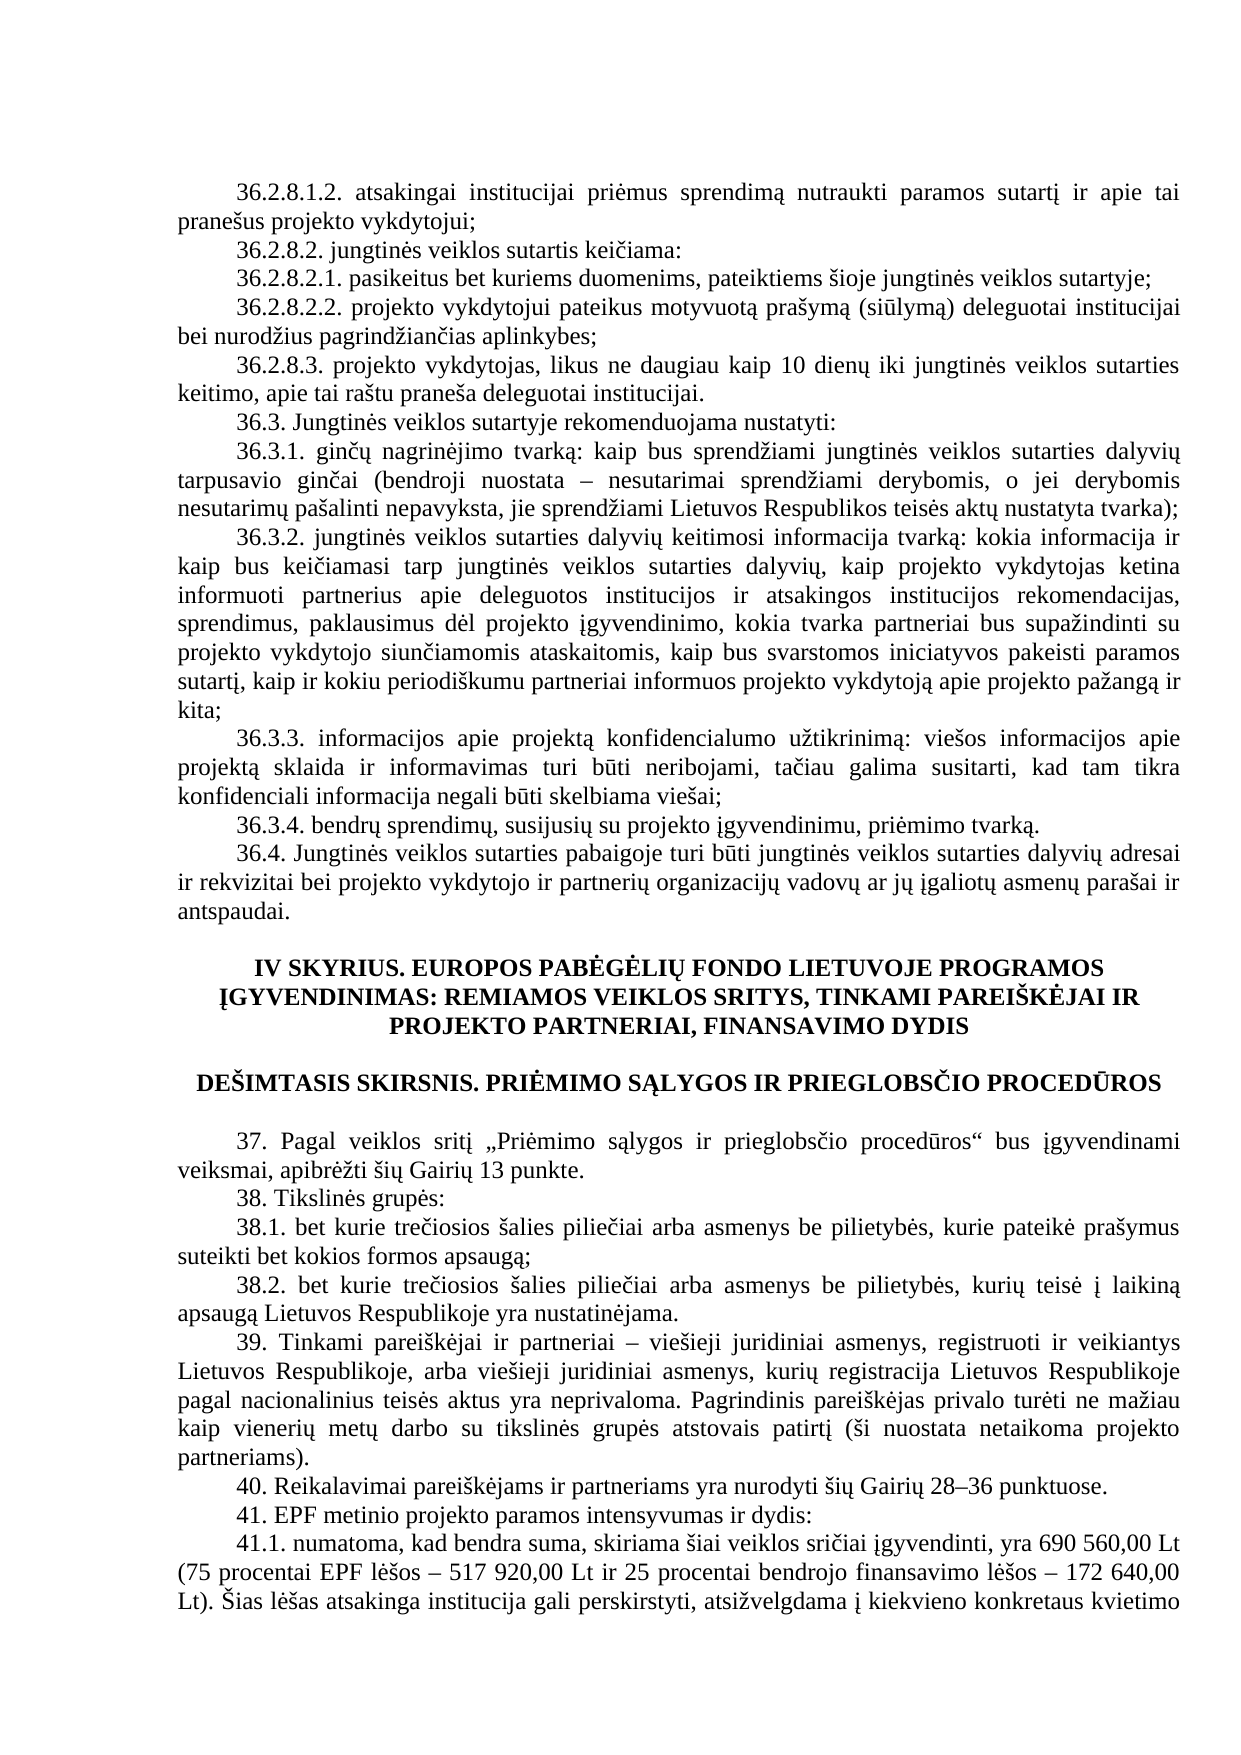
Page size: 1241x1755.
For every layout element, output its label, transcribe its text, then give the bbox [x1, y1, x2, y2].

text 36.3.1. ginčų nagrinėjimo tvarką: kaip bus sprendžiami jungtinės veiklos sutarties dalyvių tarpusavio ginčai (bendroji nuostata – nesutarimai sprendžiami derybomis, o jei derybomis nesutarimų pašalinti nepavyksta, jie sprendžiami Lietuvos Respublikos teisės aktų nustatyta tvarka); [177, 436, 1181, 522]
text 36.2.8.3. projekto vykdytojas, likus ne daugiau kaip 10 dienų iki jungtinės veiklos sutarties keitimo, apie tai raštu praneša deleguotai institucijai. [177, 350, 1181, 407]
text 38.1. bet kurie trečiosios šalies piliečiai arba asmenys be pilietybės, kurie pateikė prašymus suteikti bet kokios formos apsaugą; [177, 1212, 1181, 1270]
text 36.3. Jungtinės veiklos sutartyje rekomenduojama nustatyti: [177, 407, 1181, 436]
text DEŠIMTASIS SKIRSNIS. PRIĖMIMO SĄLYGOS IR PRIEGLOBSČIO PROCEDŪROS [177, 1068, 1181, 1097]
text 36.4. Jungtinės veiklos sutarties pabaigoje turi būti jungtinės veiklos sutarties dalyvių adresai ir rekvizitai bei projekto vykdytojo ir partnerių organizacijų vadovų ar jų įgaliotų asmenų parašai ir antspaudai. [177, 838, 1181, 925]
text IV SKYRIUS. EUROPOS PABĖGĖLIŲ FONDO LIETUVOJE PROGRAMOS ĮGYVENDINIMAS: REMIAMOS VEIKLOS SRITYS, TINKAMI PAREIŠKĖJAI IR PROJEKTO PARTNERIAI, FINANSAVIMO DYDIS [177, 953, 1181, 1040]
text 38.2. bet kurie trečiosios šalies piliečiai arba asmenys be pilietybės, kurių teisė į laikiną apsaugą Lietuvos Respublikoje yra nustatinėjama. [177, 1270, 1181, 1327]
text 38. Tikslinės grupės: [177, 1183, 1181, 1212]
text 41. EPF metinio projekto paramos intensyvumas ir dydis: [177, 1500, 1181, 1528]
text 36.2.8.2.1. pasikeitus bet kuriems duomenims, pateiktiems šioje jungtinės veiklos sutartyje; [177, 263, 1181, 292]
text 36.3.2. jungtinės veiklos sutarties dalyvių keitimosi informacija tvarką: kokia informacija ir kaip bus keičiamasi tarp jungtinės veiklos sutarties dalyvių, kaip projekto vykdytojas ketina informuoti partnerius apie deleguotos institucijos ir atsakingos institucijos rekomendacijas, sprendimus, paklausimus dėl projekto įgyvendinimo, kokia tvarka partneriai bus supažindinti su projekto vykdytojo siunčiamomis ataskaitomis, kaip bus svarstomos iniciatyvos pakeisti paramos sutartį, kaip ir kokiu periodiškumu partneriai informuos projekto vykdytoją apie projekto pažangą ir kita; [177, 522, 1181, 723]
text 36.2.8.2. jungtinės veiklos sutartis keičiama: [177, 235, 1181, 263]
text 36.3.3. informacijos apie projektą konfidencialumo užtikrinimą: viešos informacijos apie projektą sklaida ir informavimas turi būti neribojami, tačiau galima susitarti, kad tam tikra konfidenciali informacija negali būti skelbiama viešai; [177, 723, 1181, 810]
text 36.3.4. bendrų sprendimų, susijusių su projekto įgyvendinimu, priėmimo tvarką. [177, 810, 1181, 838]
text 40. Reikalavimai pareiškėjams ir partneriams yra nurodyti šių Gairių 28–36 punktuose. [177, 1471, 1181, 1500]
text 37. Pagal veiklos sritį „Priėmimo sąlygos ir prieglobsčio procedūros“ bus įgyvendinami veiksmai, apibrėžti šių Gairių 13 punkte. [177, 1126, 1181, 1183]
text 36.2.8.2.2. projekto vykdytojui pateikus motyvuotą prašymą (siūlymą) deleguotai institucijai bei nurodžius pagrindžiančias aplinkybes; [177, 292, 1181, 350]
text 36.2.8.1.2. atsakingai institucijai priėmus sprendimą nutraukti paramos sutartį ir apie tai pranešus projekto vykdytojui; [177, 177, 1181, 235]
text 41.1. numatoma, kad bendra suma, skiriama šiai veiklos sričiai įgyvendinti, yra 690 560,00 Lt (75 procentai EPF lėšos – 517 920,00 Lt ir 25 procentai bendrojo finansavimo lėšos – 172 640,00 Lt). Šias lėšas atsakinga institucija gali perskirstyti, atsižvelgdama į kiekvieno konkretaus kvietimo [177, 1528, 1181, 1615]
text 39. Tinkami pareiškėjai ir partneriai – viešieji juridiniai asmenys, registruoti ir veikiantys Lietuvos Respublikoje, arba viešieji juridiniai asmenys, kurių registracija Lietuvos Respublikoje pagal nacionalinius teisės aktus yra neprivaloma. Pagrindinis pareiškėjas privalo turėti ne mažiau kaip vienerių metų darbo su tikslinės grupės atstovais patirtį (ši nuostata netaikoma projekto partneriams). [177, 1327, 1181, 1471]
